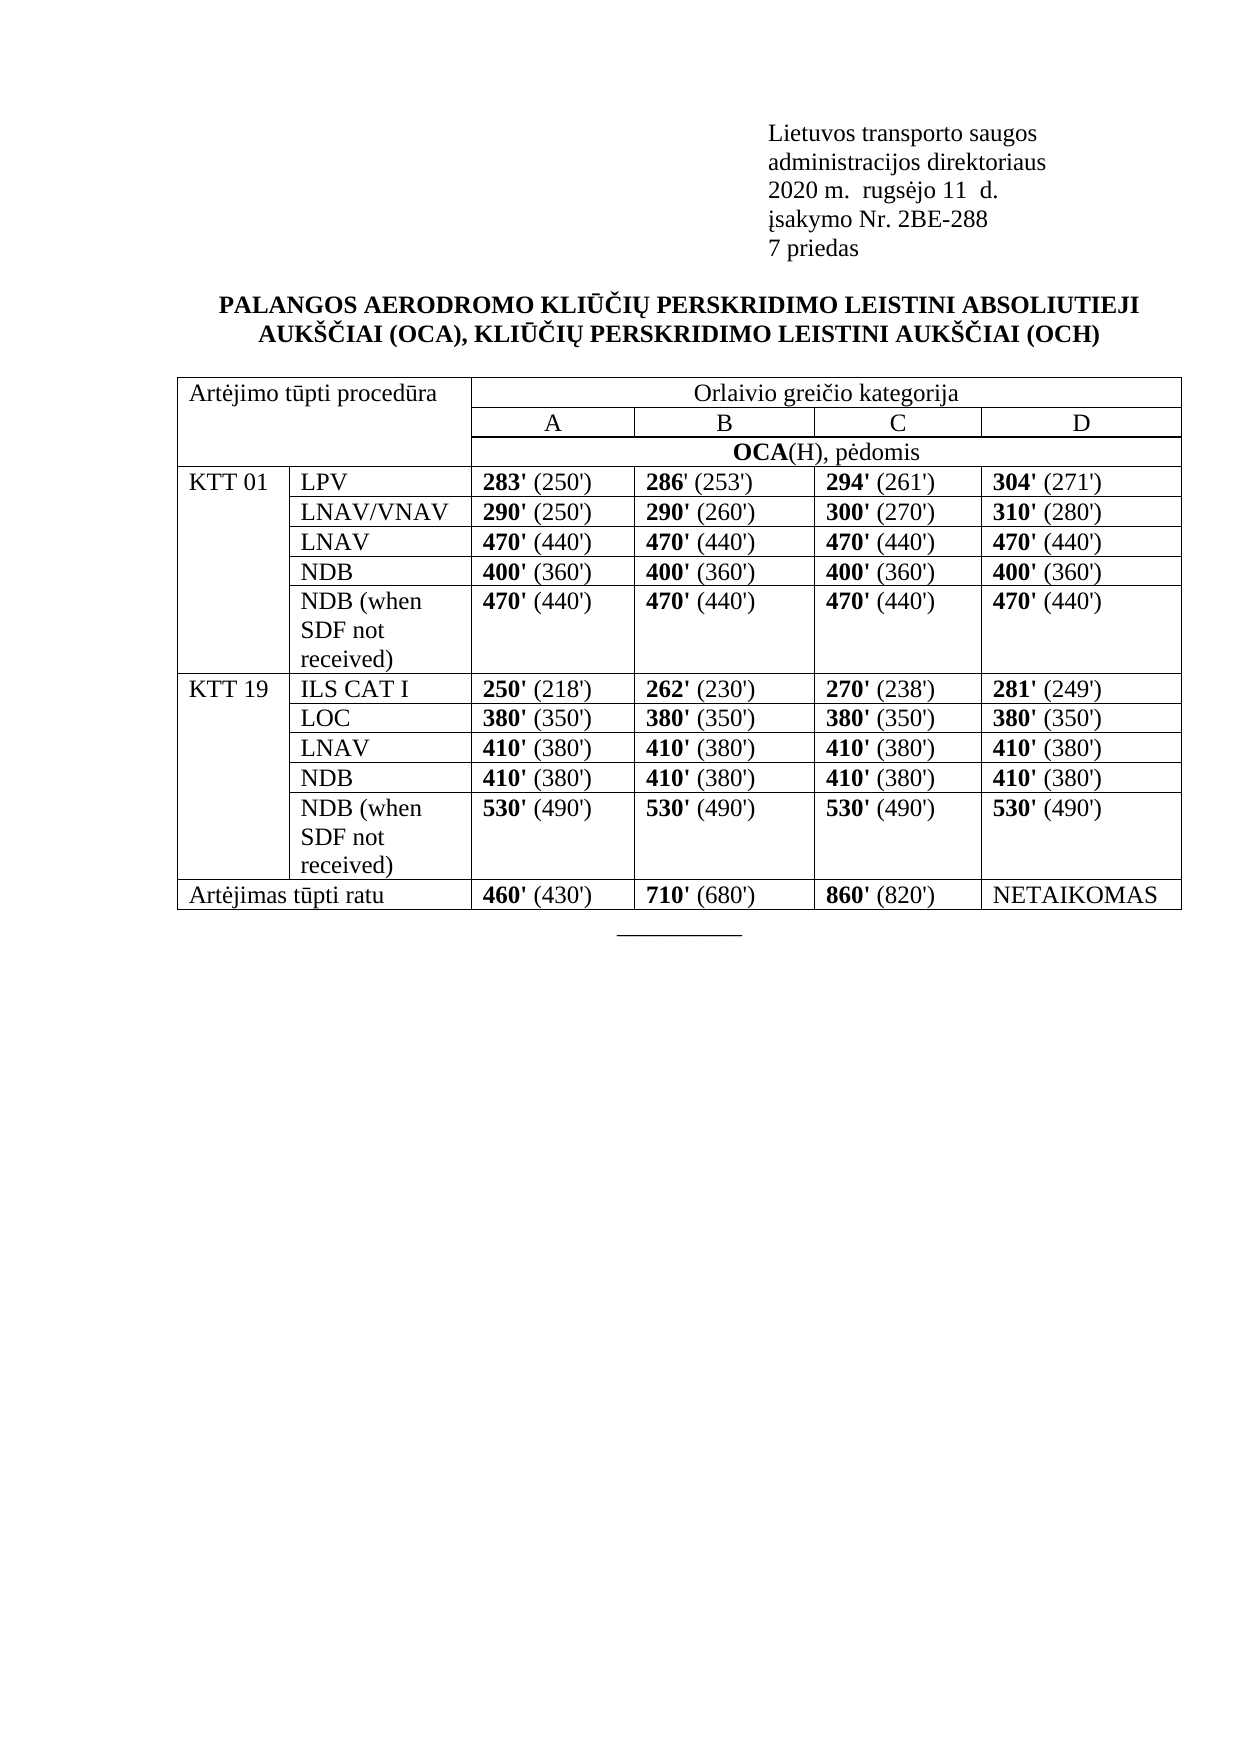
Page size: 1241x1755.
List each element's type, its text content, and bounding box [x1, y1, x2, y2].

table_cell 530' (490') [472, 793, 634, 879]
table_cell LNAV [290, 733, 471, 762]
table_cell 470' (440') [982, 586, 1181, 673]
table_cell ILS CAT I [290, 674, 471, 702]
text 7 priedas [768, 233, 1087, 262]
table_cell LOC [290, 704, 471, 732]
table_cell NDB [290, 763, 471, 792]
table_cell 400' (360') [982, 557, 1181, 585]
table_cell 470' (440') [635, 527, 814, 556]
table_cell 410' (380') [472, 763, 634, 792]
table_cell 410' (380') [815, 733, 981, 762]
table_cell 470' (440') [982, 527, 1181, 556]
table_cell 470' (440') [472, 586, 634, 673]
table_cell OCA(H), pėdomis [472, 438, 1181, 466]
table_cell 530' (490') [815, 793, 981, 879]
table_cell 304' (271') [982, 467, 1181, 496]
table_cell Artėjimas tūpti ratu [178, 880, 471, 909]
text __________ [177, 910, 1181, 939]
table_cell 860' (820') [815, 880, 981, 909]
table_cell NETAIKOMAS [982, 880, 1181, 909]
table_cell 530' (490') [635, 793, 814, 879]
table_cell 250' (218') [472, 674, 634, 702]
text 2020 m. rugsėjo 11 d. [768, 176, 1087, 204]
table_cell 294' (261') [815, 467, 981, 496]
table_header Artėjimo tūpti procedūra [178, 378, 471, 466]
table_cell 410' (380') [982, 763, 1181, 792]
table_cell NDB (when SDF not received) [290, 793, 471, 879]
table_cell 460' (430') [472, 880, 634, 909]
table_cell NDB [290, 557, 471, 585]
table_cell 281' (249') [982, 674, 1181, 702]
table_cell 300' (270') [815, 497, 981, 526]
table_cell 290' (260') [635, 497, 814, 526]
table_cell 380' (350') [815, 704, 981, 732]
table_cell 710' (680') [635, 880, 814, 909]
table_cell 410' (380') [982, 733, 1181, 762]
text įsakymo Nr. 2BE-288 [768, 204, 1087, 233]
text Lietuvos transporto saugos [768, 118, 1087, 147]
table_cell 283' (250') [472, 467, 634, 496]
table_cell 530' (490') [982, 793, 1181, 879]
table_cell 410' (380') [815, 763, 981, 792]
table_cell 380' (350') [635, 704, 814, 732]
table_cell 410' (380') [472, 733, 634, 762]
table_cell 470' (440') [815, 586, 981, 673]
table_cell 286' (253') [635, 467, 814, 496]
table_cell 470' (440') [472, 527, 634, 556]
table_cell 380' (350') [472, 704, 634, 732]
table_cell LPV [290, 467, 471, 496]
table_cell LNAV/VNAV [290, 497, 471, 526]
table_cell 400' (360') [815, 557, 981, 585]
table_cell 262' (230') [635, 674, 814, 702]
table_cell B [635, 408, 814, 436]
table_cell D [982, 408, 1181, 436]
table_cell A [472, 408, 634, 436]
table_cell 470' (440') [815, 527, 981, 556]
table_cell LNAV [290, 527, 471, 556]
table_cell 310' (280') [982, 497, 1181, 526]
table_cell 400' (360') [635, 557, 814, 585]
text administracijos direktoriaus [768, 147, 1087, 176]
table_cell KTT 19 [178, 674, 289, 879]
table_cell NDB (when SDF not received) [290, 586, 471, 673]
table_header Orlaivio greičio kategorija [472, 378, 1181, 407]
table_cell 270' (238') [815, 674, 981, 702]
table_cell KTT 01 [178, 467, 289, 673]
table_cell 380' (350') [982, 704, 1181, 732]
table_cell 470' (440') [635, 586, 814, 673]
table_cell 400' (360') [472, 557, 634, 585]
table_cell 410' (380') [635, 733, 814, 762]
text PALANGOS AERODROMO KLIŪČIŲ PERSKRIDIMO LEISTINI ABSOLIUTIEJI AUKŠČIAI (OCA), KLIŪČIŲ PERSKRIDIMO LEISTINI AUKŠČIAI (OCH) [177, 291, 1181, 348]
table_cell 410' (380') [635, 763, 814, 792]
table_cell 290' (250') [472, 497, 634, 526]
table_cell C [815, 408, 981, 436]
